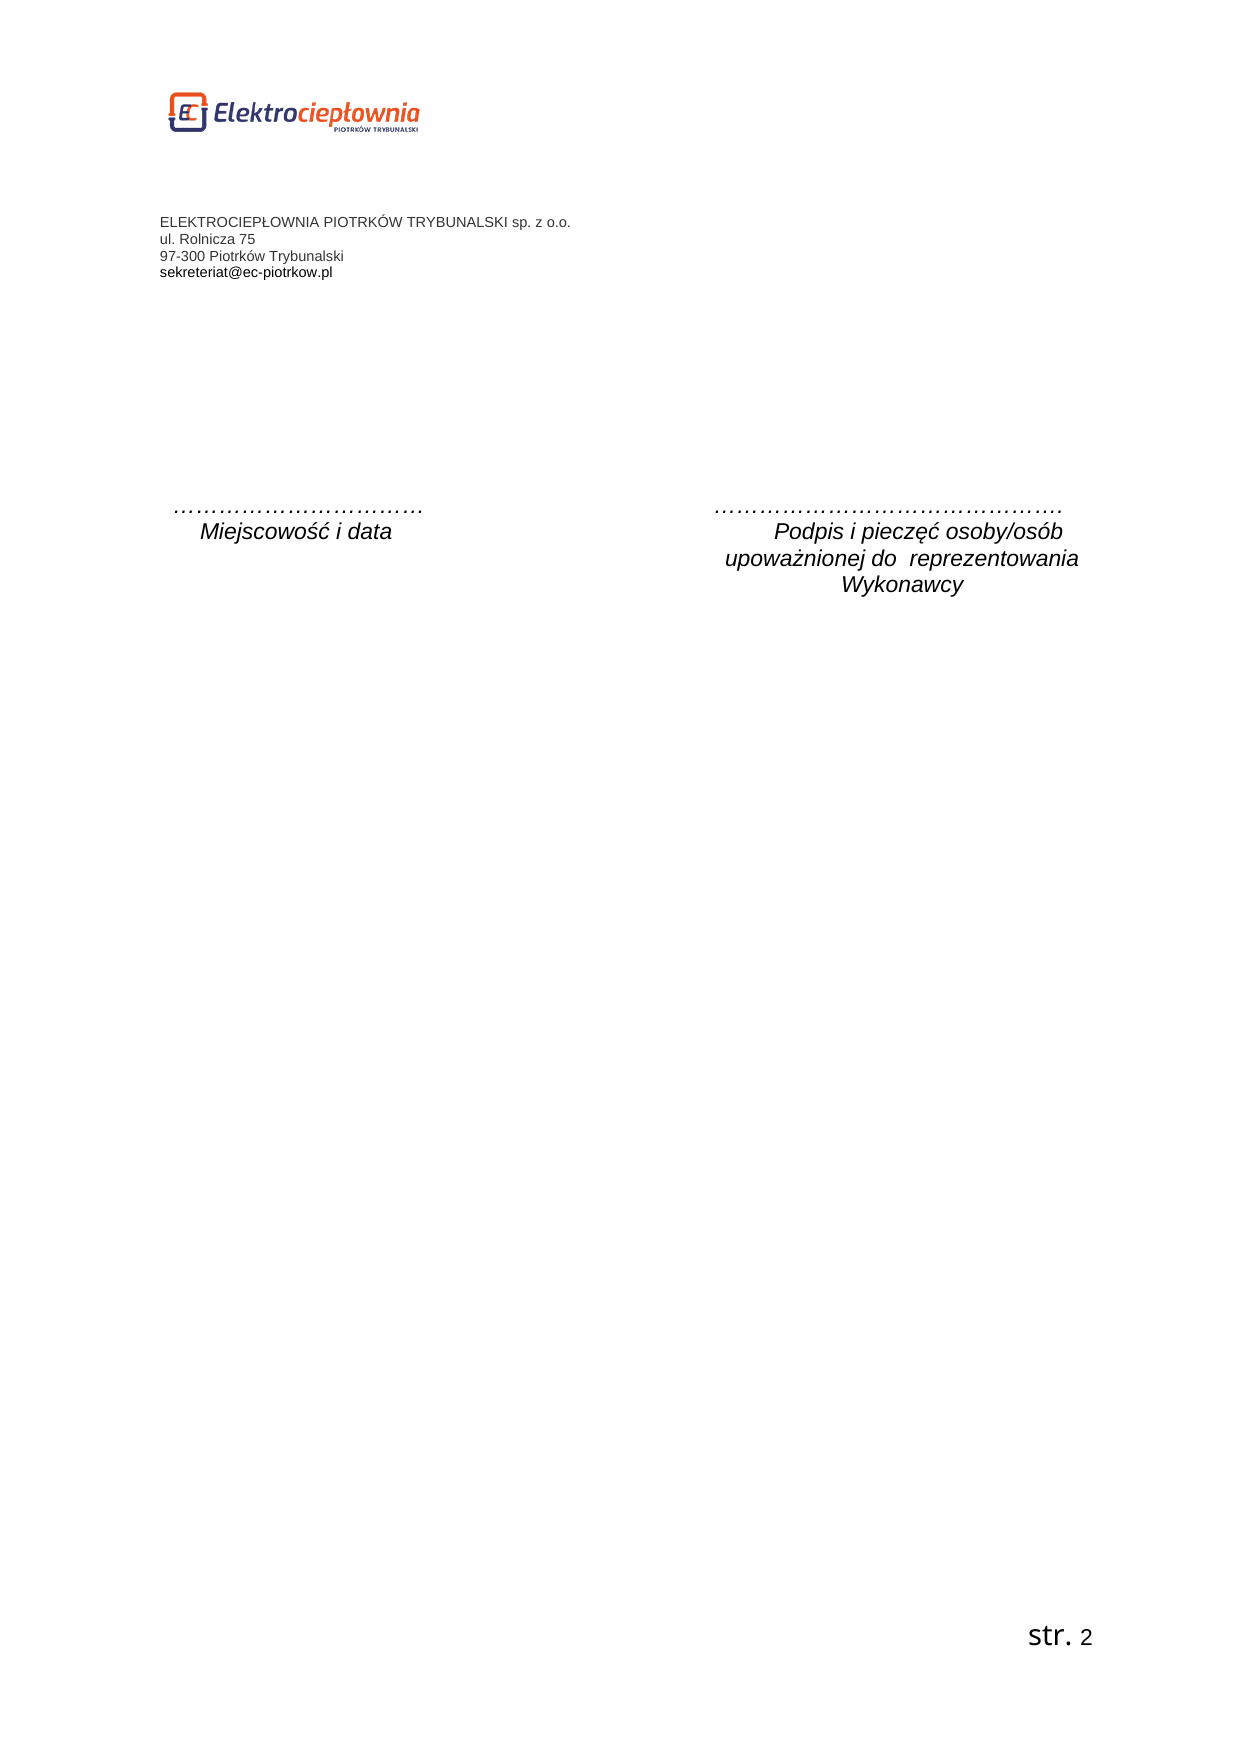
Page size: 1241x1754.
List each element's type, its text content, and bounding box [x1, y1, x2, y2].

text …………………………… ………………………………………. [173, 492, 1092, 518]
text Miejscowość i data Podpis i pieczęć osoby/osób upoważnionej do reprezentowania Wykonawcy [173, 518, 1092, 597]
picture [149, 75, 438, 148]
